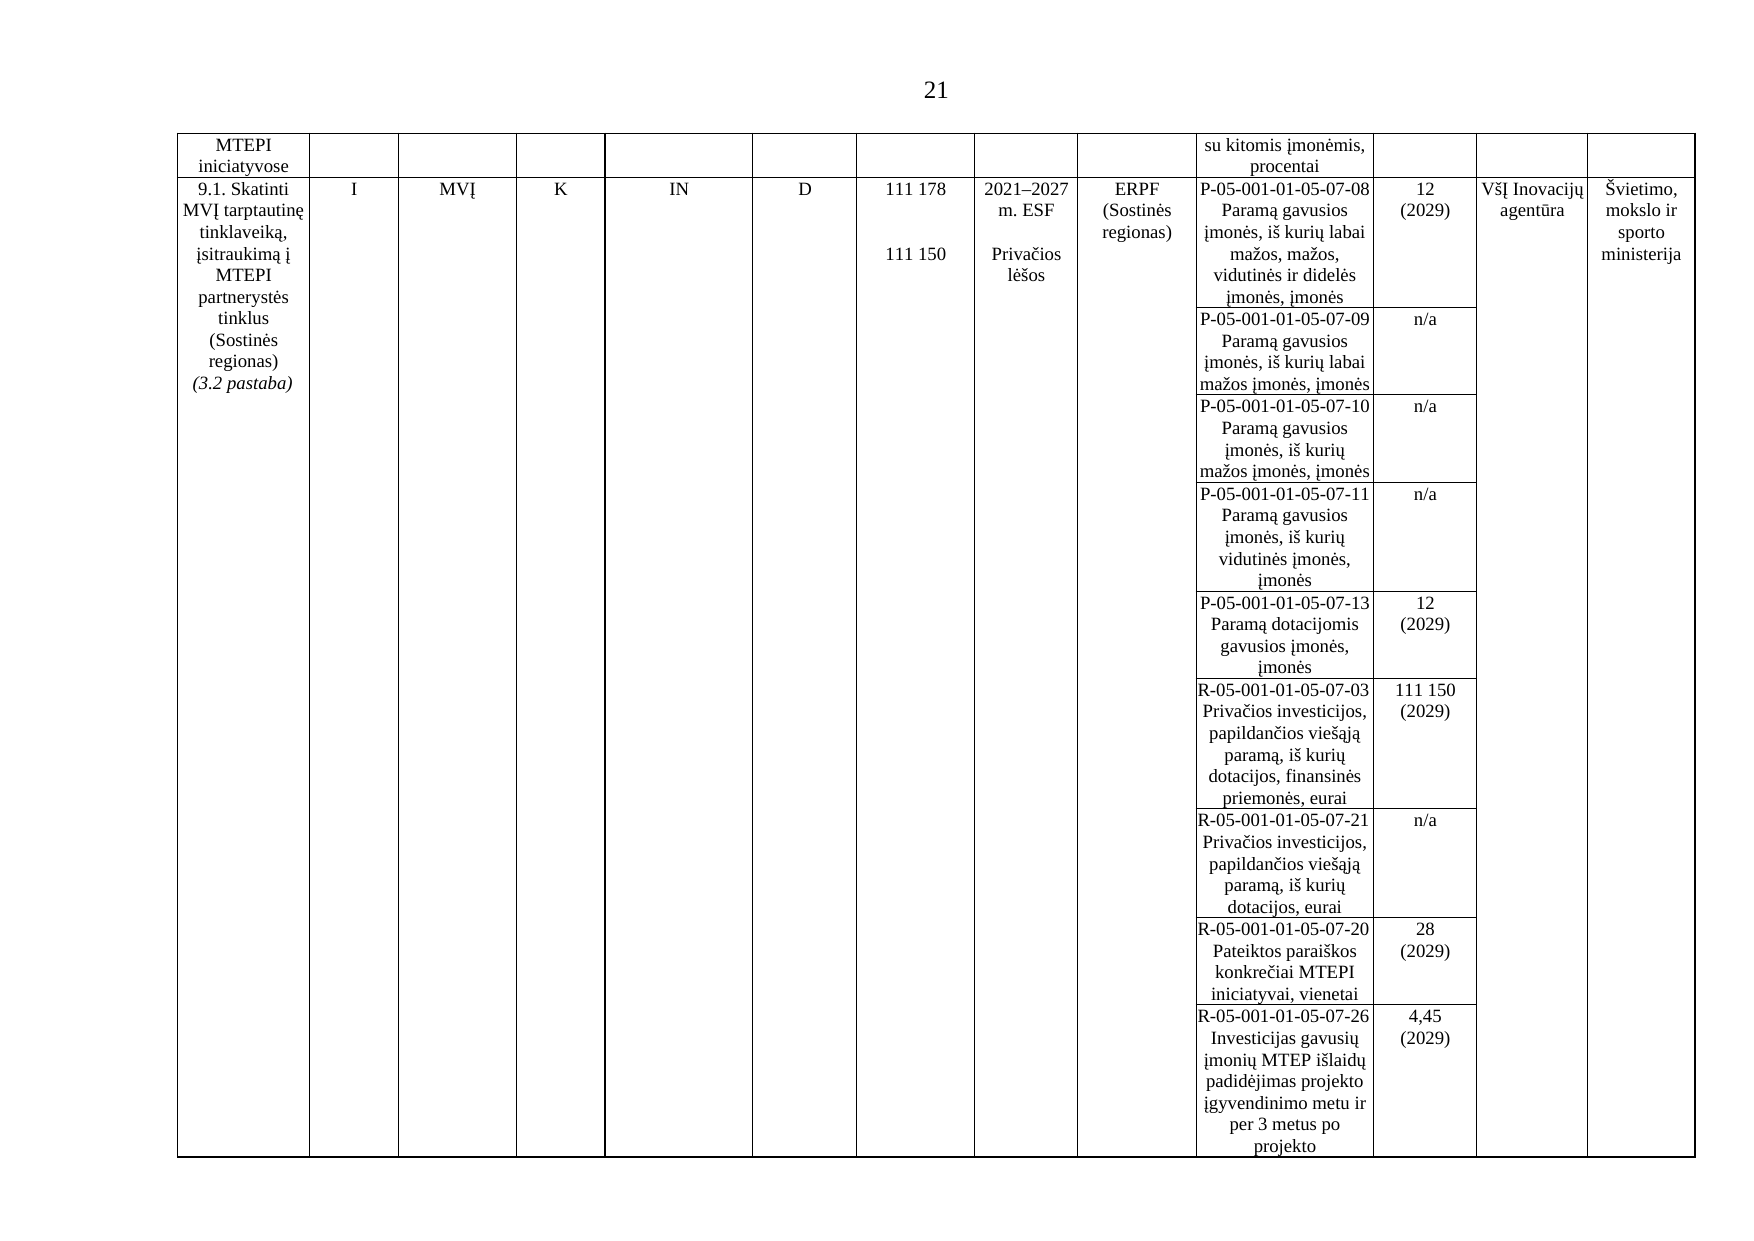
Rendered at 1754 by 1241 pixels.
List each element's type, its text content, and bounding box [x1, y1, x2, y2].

table_cell R-05-001-01-05-07-21 Privačios investicijos, papildančios viešąją paramą, iš kurių dotacijos, eurai [1197, 809, 1373, 917]
table_cell MVĮ [399, 178, 516, 1156]
table_cell I [310, 178, 398, 1156]
table_cell 12 (2029) [1374, 592, 1476, 678]
table_cell Švietimo, mokslo ir sporto ministerija [1588, 178, 1694, 1156]
table_cell 9.1. Skatinti MVĮ tarptautinę tinklaveiką, įsitraukimą į MTEPI partnerystės tinklus (Sostinės regionas) (3.2 pastaba) [178, 178, 309, 1156]
table_cell 28 (2029) [1374, 918, 1476, 1004]
table_cell D [753, 178, 856, 1156]
table_cell VšĮ Inovacijų agentūra [1477, 178, 1587, 1156]
table_cell [857, 134, 974, 177]
table_cell P-05-001-01-05-07-13 Paramą dotacijomis gavusios įmonės, įmonės [1197, 592, 1373, 678]
table_cell 111 150 (2029) [1374, 679, 1476, 808]
table_cell n/a [1374, 308, 1476, 394]
table_cell su kitomis įmonėmis, procentai [1197, 134, 1373, 177]
table_cell 111 178 111 150 [857, 178, 974, 1156]
table_cell 4,45 (2029) [1374, 1005, 1476, 1156]
table_cell [1374, 134, 1476, 177]
table_cell [975, 134, 1077, 177]
table_cell IN [606, 178, 752, 1156]
table_cell n/a [1374, 395, 1476, 482]
table_cell R-05-001-01-05-07-03 Privačios investicijos, papildančios viešąją paramą, iš kurių dotacijos, finansinės priemonės, eurai [1197, 679, 1373, 808]
table_cell MTEPI iniciatyvose [178, 134, 309, 177]
table_cell K [517, 178, 604, 1156]
table_cell n/a [1374, 483, 1476, 591]
table_cell R-05-001-01-05-07-26 Investicijas gavusių įmonių MTEP išlaidų padidėjimas projekto įgyvendinimo metu ir per 3 metus po projekto [1197, 1005, 1373, 1156]
table_cell P-05-001-01-05-07-09 Paramą gavusios įmonės, iš kurių labai mažos įmonės, įmonės [1197, 308, 1373, 394]
table_cell P-05-001-01-05-07-08 Paramą gavusios įmonės, iš kurių labai mažos, mažos, vidutinės ir didelės įmonės, įmonės [1197, 178, 1373, 307]
table_cell R-05-001-01-05-07-20 Pateiktos paraiškos konkrečiai MTEPI iniciatyvai, vienetai [1197, 918, 1373, 1004]
table_cell ERPF (Sostinės regionas) [1078, 178, 1196, 1156]
table_cell [753, 134, 856, 177]
table_cell [606, 134, 752, 177]
table_cell [1588, 134, 1694, 177]
table_cell [1477, 134, 1587, 177]
table_cell [399, 134, 516, 177]
table_cell [1078, 134, 1196, 177]
table_cell n/a [1374, 809, 1476, 917]
table_cell 2021–2027 m. ESF Privačios lėšos [975, 178, 1077, 1156]
table_cell 12 (2029) [1374, 178, 1476, 307]
table_cell [310, 134, 398, 177]
table_cell P-05-001-01-05-07-10 Paramą gavusios įmonės, iš kurių mažos įmonės, įmonės [1197, 395, 1373, 482]
table_cell [517, 134, 604, 177]
table_cell P-05-001-01-05-07-11 Paramą gavusios įmonės, iš kurių vidutinės įmonės, įmonės [1197, 483, 1373, 591]
